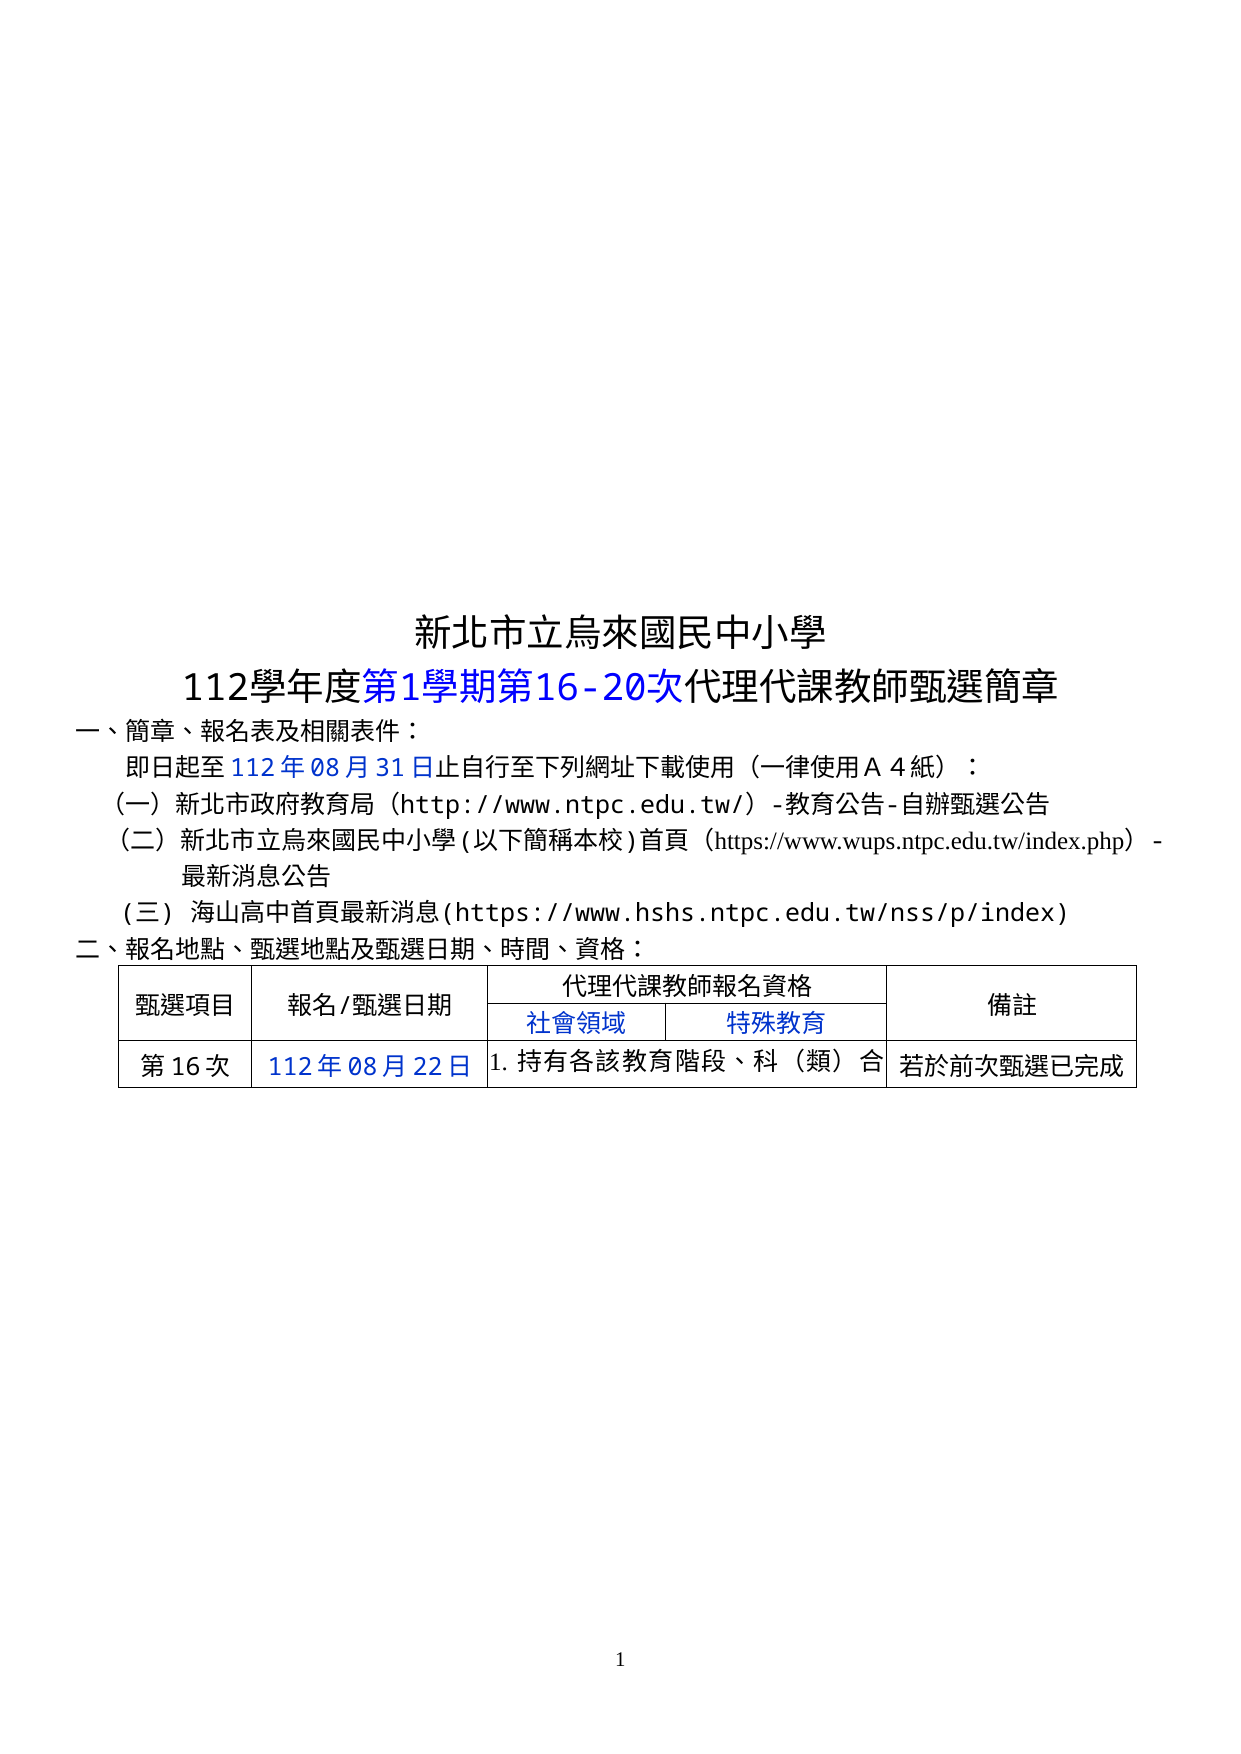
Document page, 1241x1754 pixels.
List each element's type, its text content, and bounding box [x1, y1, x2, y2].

text 即日起至112年08月31日止自行至下列網址下載使用（一律使用Ａ４紙）： [75, 748, 1165, 784]
table_cell 1. 持有各該教育階段、科（類）合 [488, 1041, 886, 1087]
text 112學年度第1學期第16-20次代理代課教師甄選簡章 [75, 657, 1165, 712]
table_cell 第16次 [119, 1041, 251, 1087]
table_cell 若於前次甄選已完成 [887, 1041, 1136, 1087]
table_header 報名/甄選日期 [252, 966, 487, 1040]
table_cell 社會領域 [488, 1004, 665, 1040]
text (三) 海山高中首頁最新消息(https://www.hshs.ntpc.edu.tw/nss/p/index) [75, 893, 1165, 929]
text 新北市立烏來國民中小學 [75, 603, 1165, 657]
text （二）新北市立烏來國民中小學(以下簡稱本校)首頁（https://www.wups.ntpc.edu.tw/index.php）-最新消息公告 [75, 820, 1165, 893]
text （一）新北市政府教育局（http://www.ntpc.edu.tw/）-教育公告-自辦甄選公告 [75, 784, 1165, 820]
table_cell 112年08月22日 [252, 1041, 487, 1087]
text 二、報名地點、甄選地點及甄選日期、時間、資格： [75, 929, 1165, 965]
table_header 備註 [887, 966, 1136, 1040]
text 一、簡章、報名表及相關表件： [75, 712, 1165, 748]
table_header 代理代課教師報名資格 [488, 966, 886, 1003]
table_cell 特殊教育 [666, 1004, 886, 1040]
table_header 甄選項目 [119, 966, 251, 1040]
